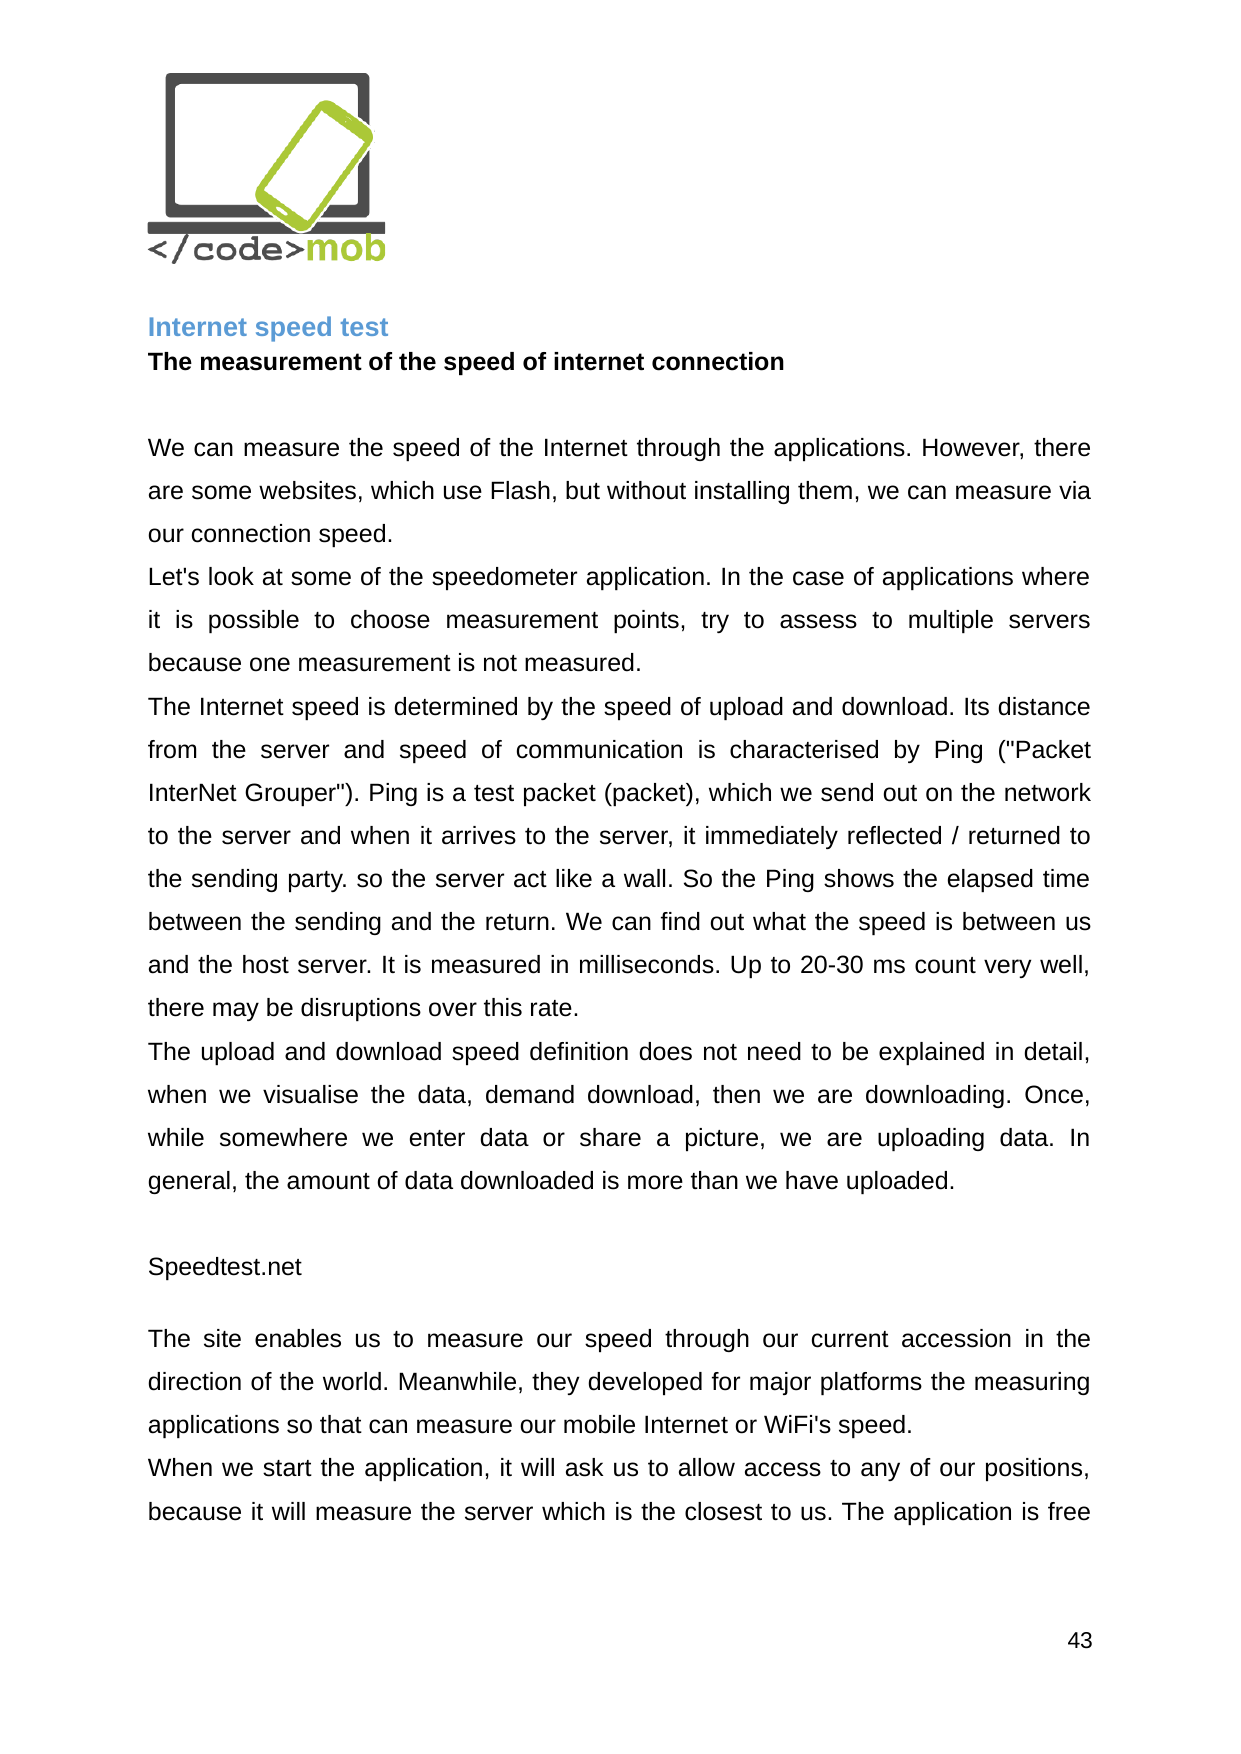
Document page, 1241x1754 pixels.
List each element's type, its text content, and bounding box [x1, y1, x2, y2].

text We can measure the speed of the Internet through the applications. However, there are some websites, which use Flash, but without installing them, we can measure via our connection speed. [148, 433, 1093, 548]
text Speedtest.net [148, 1252, 1093, 1281]
text The site enables us to measure our speed through our current accession in the direction of the world. Meanwhile, they developed for major platforms the measuring applications so that can measure our mobile Internet or WiFi's speed. [148, 1324, 1093, 1439]
text The Internet speed is determined by the speed of upload and download. Its distance from the server and speed of communication is characterised by Ping ("Packet InterNet Grouper"). Ping is a test packet (packet), which we send out on the network to the server and when it arrives to the server, it immediately reflected / returned to the sending party. so the server act like a wall. So the Ping shows the elapsed time between the sending and the return. We can find out what the speed is between us and the host server. It is measured in milliseconds. Up to 20-30 ms count very well, there may be disruptions over this rate. [148, 691, 1093, 1022]
picture [147, 73, 386, 264]
text When we start the application, it will ask us to allow access to any of our positions, because it will measure the server which is the closest to us. The application is free [148, 1453, 1093, 1525]
text Let's look at some of the speedometer application. In the case of applications where it is possible to choose measurement points, try to assess to multiple servers because one measurement is not measured. [148, 562, 1093, 677]
text The upload and download speed definition does not need to be explained in detail, when we visualise the data, demand download, then we are downloading. Once, while somewhere we enter data or share a picture, we are uploading data. In general, the amount of data downloaded is more than we have uploaded. [148, 1036, 1093, 1194]
text The measurement of the speed of internet connection [148, 346, 1093, 375]
subtitle Internet speed test [148, 311, 1093, 342]
